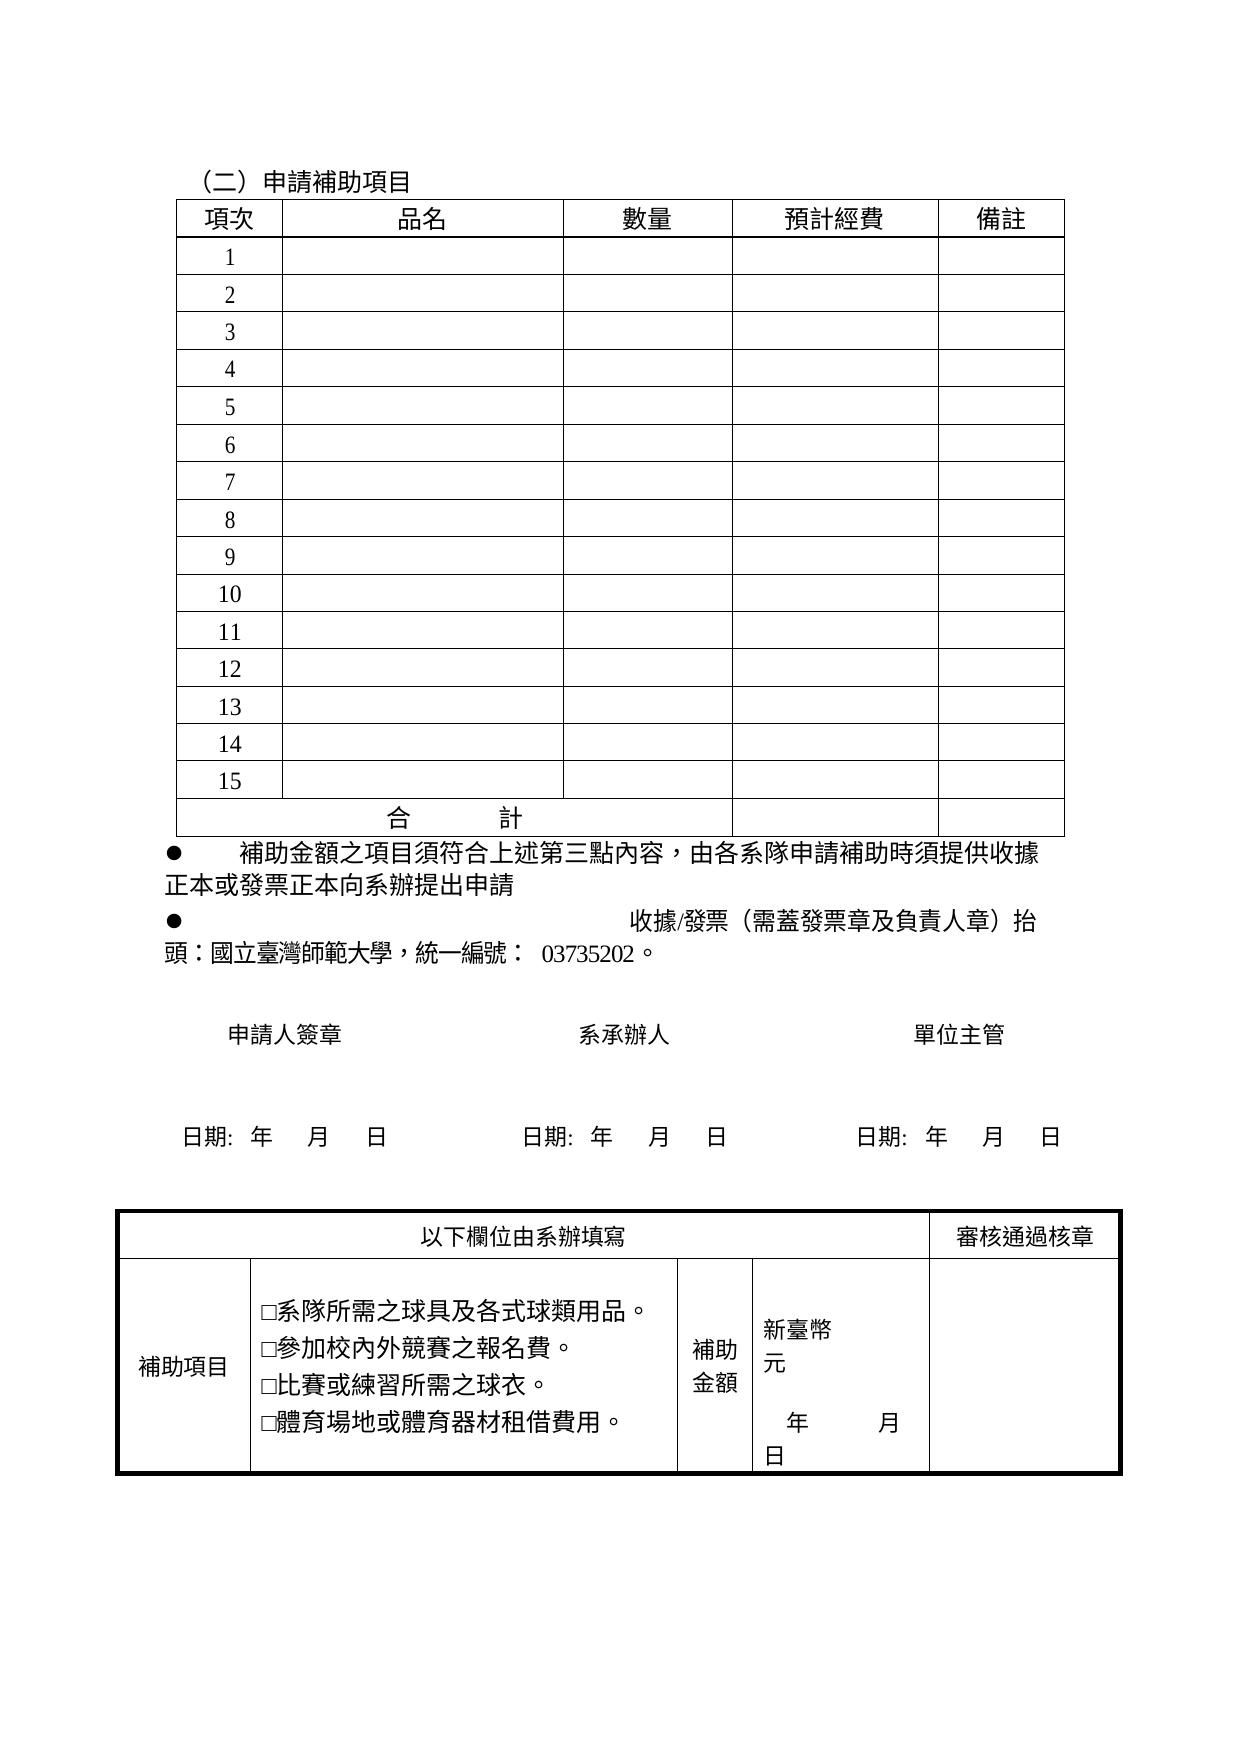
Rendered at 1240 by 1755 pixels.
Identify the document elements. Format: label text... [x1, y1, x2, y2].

table_cell [939, 799, 1064, 836]
table_cell [283, 350, 563, 386]
table_cell 日期: 年 月 日 [798, 1063, 1120, 1208]
table_header 項次 [177, 200, 282, 236]
table_cell [564, 724, 732, 760]
table_cell [283, 724, 563, 760]
table_cell [564, 275, 732, 311]
table_cell [733, 612, 938, 648]
table_cell 7 [177, 462, 282, 499]
table_header 數量 [564, 200, 732, 236]
table_cell [564, 387, 732, 424]
table_cell [939, 312, 1064, 348]
table_cell 以下欄位由系辦填寫 [120, 1213, 929, 1258]
table_cell [283, 425, 563, 461]
table_cell 日期: 年 月 日 [452, 1063, 797, 1208]
table_cell [564, 761, 732, 798]
table_cell [939, 350, 1064, 386]
table_cell [939, 462, 1064, 499]
table_cell [733, 687, 938, 723]
table_cell 3 [177, 312, 282, 348]
table_cell [939, 612, 1064, 648]
table_cell [939, 761, 1064, 798]
table_cell 補助項目 [120, 1259, 250, 1471]
table_cell [939, 687, 1064, 723]
table_cell [283, 761, 563, 798]
table_cell [939, 537, 1064, 573]
table_cell 12 [177, 649, 282, 686]
table_cell [733, 275, 938, 311]
table_cell 1 [177, 238, 282, 274]
table_cell 14 [177, 724, 282, 760]
table_cell [733, 724, 938, 760]
table_cell 5 [177, 387, 282, 424]
table_cell [733, 799, 938, 836]
table_cell [283, 387, 563, 424]
table_cell [939, 238, 1064, 274]
table_header 品名 [283, 200, 563, 236]
table_cell [283, 500, 563, 536]
table_cell [283, 537, 563, 573]
table_cell □系隊所需之球具及各式球類用品。 □參加校內外競賽之報名費。 □比賽或練習所需之球衣。 □體育場地或體育器材租借費用。 [251, 1259, 677, 1471]
table_cell 6 [177, 425, 282, 461]
table_cell [939, 575, 1064, 611]
table_cell [564, 500, 732, 536]
table_header 備註 [939, 200, 1064, 236]
table_cell [733, 350, 938, 386]
table_cell [564, 238, 732, 274]
table_cell [733, 761, 938, 798]
table_cell 4 [177, 350, 282, 386]
list 收據/發票（需蓋發票章及負責人章）抬頭：國立臺灣師範大學，統一編號： 03735202。 [164, 905, 1059, 970]
table_header 系承辦人 [452, 1004, 797, 1063]
table_cell 15 [177, 761, 282, 798]
table_cell 日期: 年 月 日 [117, 1063, 452, 1208]
table_cell [733, 462, 938, 499]
table_cell [283, 275, 563, 311]
table_cell [564, 312, 732, 348]
table_cell [564, 350, 732, 386]
table_cell [564, 425, 732, 461]
table_cell 補助金額 [678, 1259, 752, 1471]
table_cell 新臺幣 元 年 月 日 [753, 1259, 929, 1471]
table_cell [733, 500, 938, 536]
table_cell [733, 387, 938, 424]
table_cell [564, 462, 732, 499]
table_cell 13 [177, 687, 282, 723]
table_cell [564, 649, 732, 686]
table_cell [283, 612, 563, 648]
table_cell [733, 649, 938, 686]
table_cell [283, 238, 563, 274]
table_cell [939, 500, 1064, 536]
table_cell [939, 425, 1064, 461]
table_cell [939, 649, 1064, 686]
table_cell [283, 575, 563, 611]
table_cell [283, 462, 563, 499]
table_cell [939, 387, 1064, 424]
table_cell 8 [177, 500, 282, 536]
table_cell [733, 575, 938, 611]
table_cell [939, 724, 1064, 760]
table_cell 9 [177, 537, 282, 573]
table_cell [939, 275, 1064, 311]
table_cell [564, 575, 732, 611]
table_cell [564, 612, 732, 648]
table_cell [564, 537, 732, 573]
table_cell 11 [177, 612, 282, 648]
table_cell [283, 649, 563, 686]
table_cell [733, 238, 938, 274]
table_header 單位主管 [798, 1004, 1120, 1063]
table_cell [564, 687, 732, 723]
table_cell [930, 1259, 1118, 1471]
table_cell [733, 425, 938, 461]
table_cell 審核通過核章 [930, 1213, 1118, 1258]
table_cell [733, 312, 938, 348]
table_cell [733, 537, 938, 573]
list 補助金額之項目須符合上述第三點內容，由各系隊申請補助時須提供收據正本或發票正本向系辦提出申請 [164, 837, 1059, 902]
table_cell 10 [177, 575, 282, 611]
text （二）申請補助項目 [187, 163, 1077, 199]
table_header 申請人簽章 [117, 1004, 452, 1063]
table_cell [283, 312, 563, 348]
table_cell 合 計 [177, 799, 732, 836]
table_header 預計經費 [733, 200, 938, 236]
table_cell [283, 687, 563, 723]
table_cell 2 [177, 275, 282, 311]
